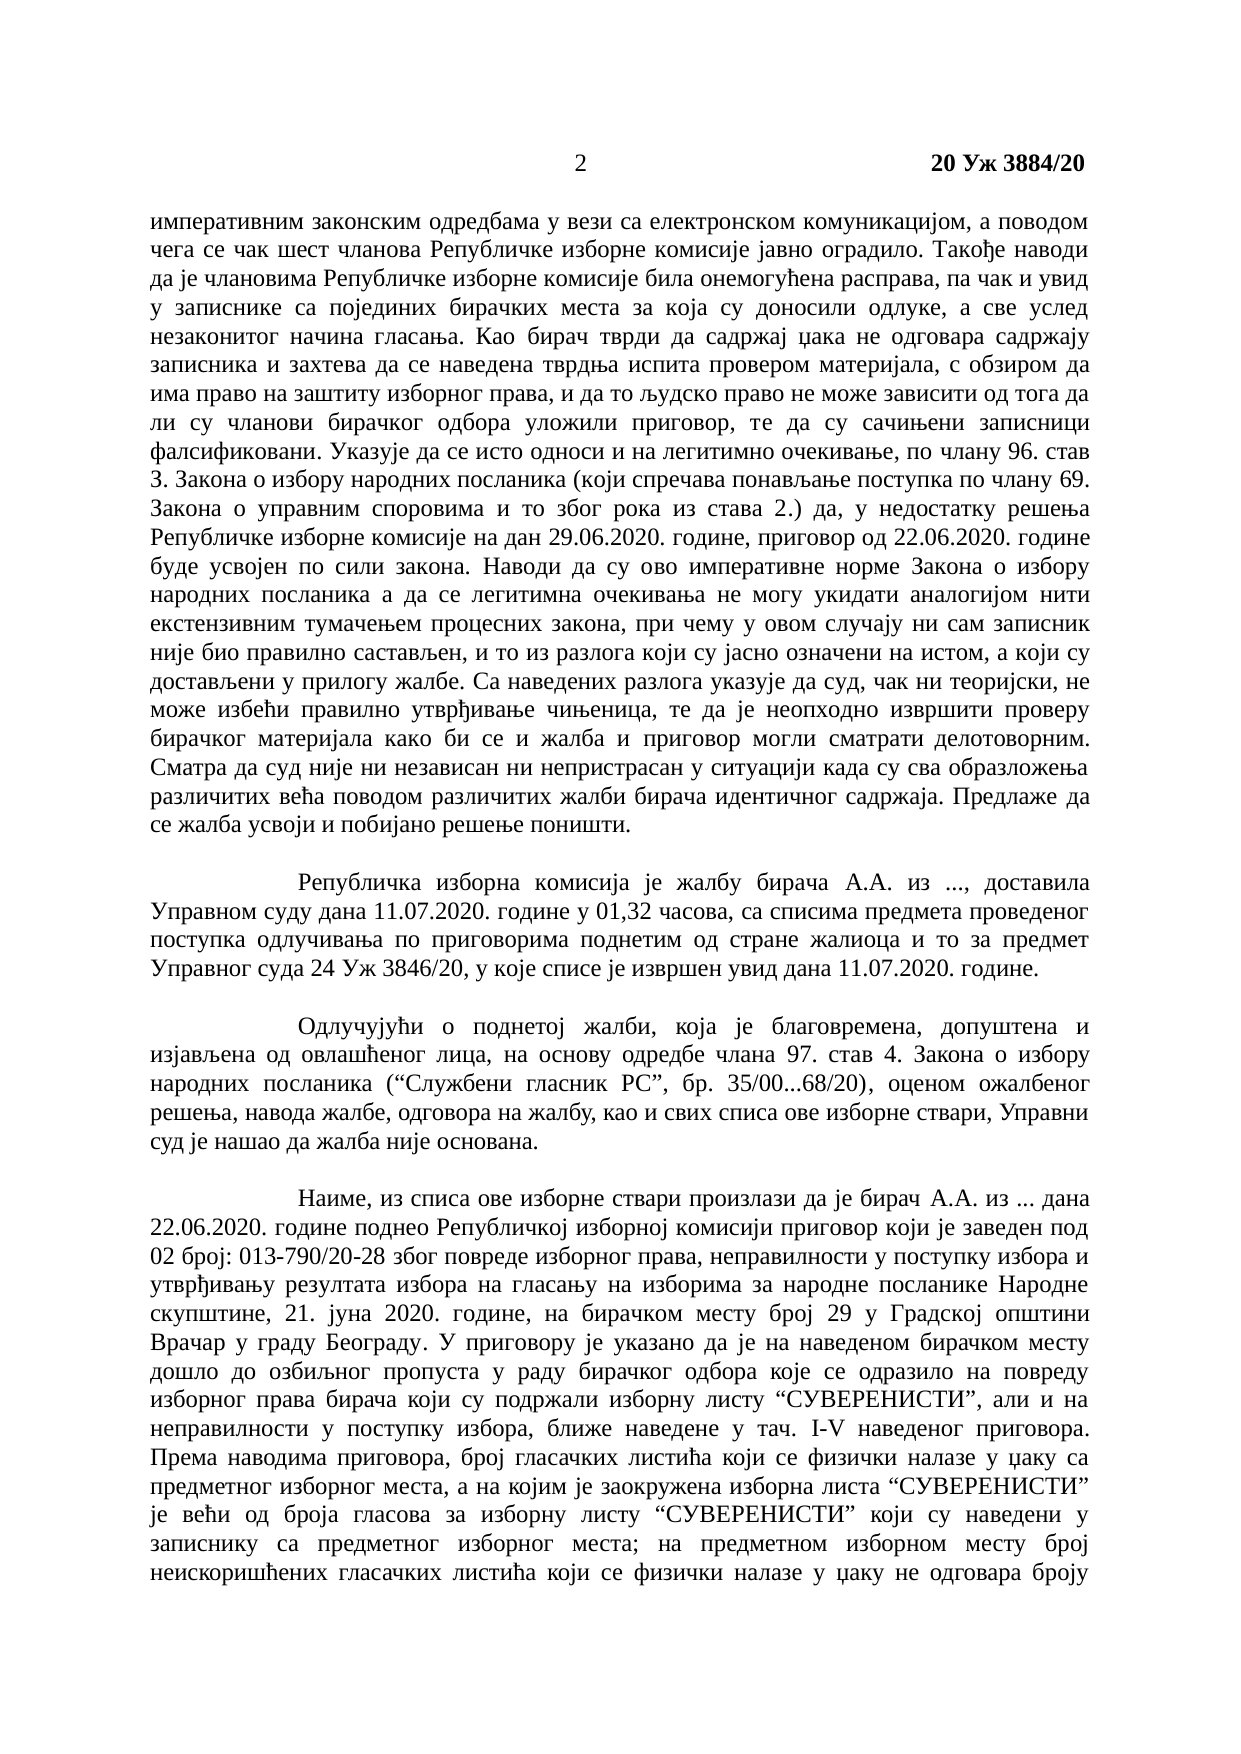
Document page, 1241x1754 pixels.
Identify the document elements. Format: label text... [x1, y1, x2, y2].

text Наиме, из списа ове изборне ствари произлази да је бирач A.A. из ... дана 22.06.2020. године поднео Републичкој изборној комисији приговор који је заведен под 02 број: 013-790/20-28 због повреде изборног права, неправилности у поступку избора и утврђивању резултата избора на гласању на изборима за народне посланике Народне скупштине, 21. јуна 2020. године, на бирачком месту број 29 у Градској општини Врачар у граду Београду. У приговору је указано да је на наведеном бирачком месту дошло до озбиљног пропуста у раду бирачког одбора које се одразило на повреду изборног права бирача који су подржали изборну листу “СУВЕРЕНИСТИ”, али и на неправилности у поступку избора, ближе наведене у тач. I-V наведеног приговора. Према наводима приговора, број гласачких листића који се физички налазе у џаку са предметног изборног места, а на којим је заокружена изборна листа “СУВЕРЕНИСТИ” је већи од броја гласова за изборну листу “СУВЕРЕНИСТИ” који су наведени у записнику са предметног изборног места; на предметном изборном месту број неискоришћених гласачких листића који се физички налазе у џаку не одговара броју [150, 1183, 1090, 1586]
text Одлучујући о поднетој жалби, која је благовремена, допуштена и изјављена од овлашћеног лица, на основу одредбе члана 97. став 4. Закона о избору народних посланика (“Службени гласник РС”, бр. 35/00...68/20), оценом ожалбеног решења, навода жалбе, одговора на жалбу, као и свих списа ове изборне ствари, Управни суд је нашао да жалба није основана. [150, 1011, 1090, 1154]
text Републичка изборна комисија је жалбу бирача A.A. из ..., доставила Управном суду дана 11.07.2020. године у 01,32 часова, са списима предмета проведеног поступка одлучивања по приговорима поднетим од стране жалиоца и то за предмет Управног суда 24 Уж 3846/20, у које списе је извршен увид дана 11.07.2020. године. [150, 867, 1090, 982]
text императивним законским одредбама у вези са електронском комуникацијом, а поводом чега се чак шест чланова Републичке изборне комисије јавно оградило. Такође наводи да је члановима Републичке изборне комисије била онемогућена расправа, па чак и увид у записнике са појединих бирачких места за која су доносили одлуке, а све услед незаконитог начина гласања. Као бирач тврди да садржај џака не одговара садржају записника и захтева да се наведена тврдња испита провером материјала, с обзиром да има право на заштиту изборног права, и да то људско право не може зависити од тога да ли су чланови бирачког одбора уложили приговор, те да су сачињени записници фалсификовани. Указује да се исто односи и на легитимно очекивање, по члану 96. став З. Закона о избору народних посланика (који спречава понављање поступка по члану 69. Закона о управним споровима и то због рока из става 2.) да, у недостатку решења Републичке изборне комисије на дан 29.06.2020. године, приговор од 22.06.2020. године буде усвојен по сили закона. Наводи да су ово императивне норме Закона о избору народних посланика а да се легитимна очекивања не могу укидати аналогијом нити екстензивним тумачењем процесних закона, при чему у овом случају ни сам записник није био правилно састављен, и то из разлога који су јасно означени на истом, а који су достављени у прилогу жалбе. Са наведених разлога указује да суд, чак ни теоријски, не може избећи правилно утврђивање чињеница, те да је неопходно извршити проверу бирачког материјала како би се и жалба и приговор могли сматрати делотоворним. Сматра да суд није ни независан ни непристрасан у ситуацији када су сва образложења различитих већа поводом различитих жалби бирача идентичног садржаја. Предлаже да се жалба усвоји и побијано решење поништи. [150, 206, 1090, 838]
